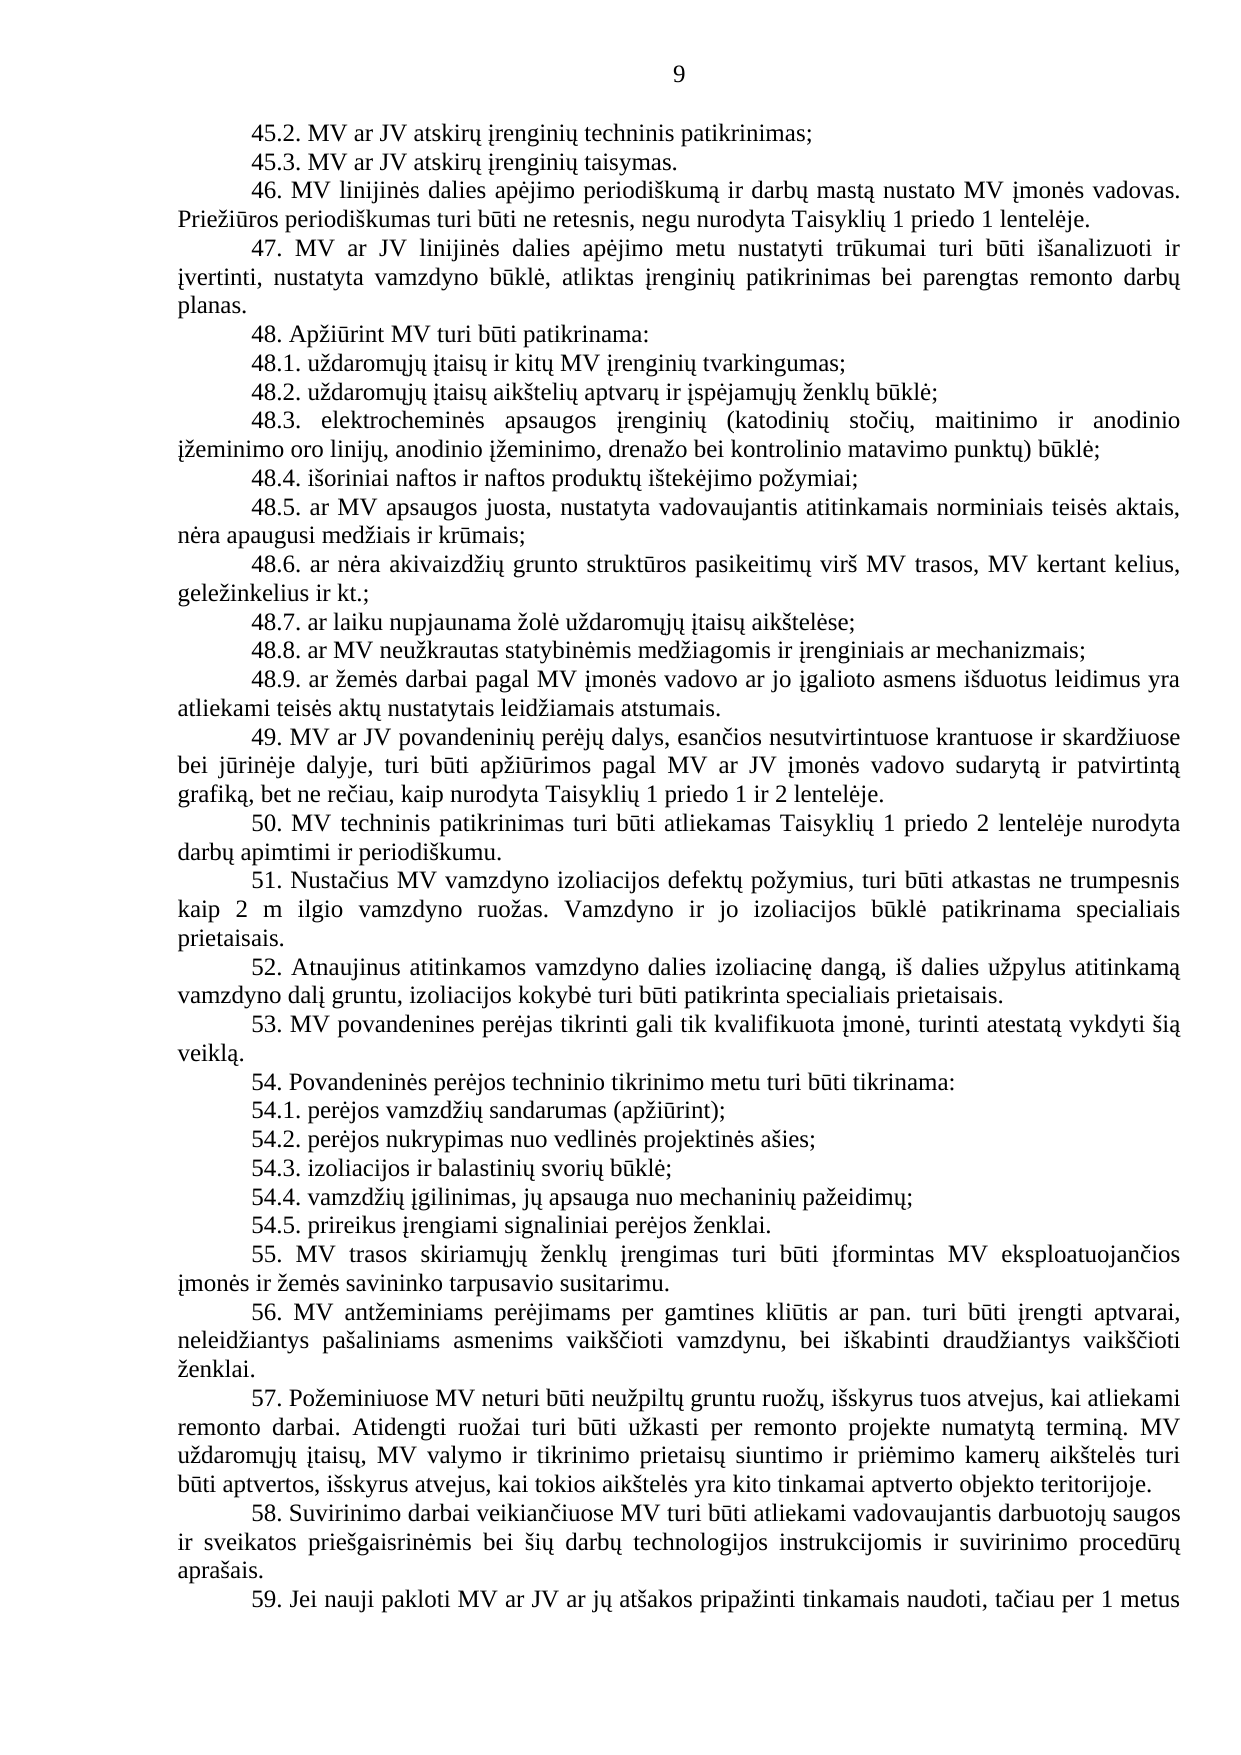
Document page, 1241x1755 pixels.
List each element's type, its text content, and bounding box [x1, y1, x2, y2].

text 48.8. ar MV neužkrautas statybinėmis medžiagomis ir įrenginiais ar mechanizmais; [177, 636, 1181, 664]
text 52. Atnaujinus atitinkamos vamzdyno dalies izoliacinę dangą, iš dalies užpylus atitinkamą vamzdyno dalį gruntu, izoliacijos kokybė turi būti patikrinta specialiais prietaisais. [177, 952, 1181, 1009]
text 48.9. ar žemės darbai pagal MV įmonės vadovo ar jo įgalioto asmens išduotus leidimus yra atliekami teisės aktų nustatytais leidžiamais atstumais. [177, 664, 1181, 722]
text 54.1. perėjos vamzdžių sandarumas (apžiūrint); [177, 1096, 1181, 1124]
text 48.3. elektrocheminės apsaugos įrenginių (katodinių stočių, maitinimo ir anodinio įžeminimo oro linijų, anodinio įžeminimo, drenažo bei kontrolinio matavimo punktų) būklė; [177, 406, 1181, 463]
text 54.3. izoliacijos ir balastinių svorių būklė; [177, 1153, 1181, 1182]
text 59. Jei nauji pakloti MV ar JV ar jų atšakos pripažinti tinkamais naudoti, tačiau per 1 metus [177, 1584, 1181, 1613]
text 58. Suvirinimo darbai veikiančiuose MV turi būti atliekami vadovaujantis darbuotojų saugos ir sveikatos priešgaisrinėmis bei šių darbų technologijos instrukcijomis ir suvirinimo procedūrų aprašais. [177, 1498, 1181, 1584]
text 48.1. uždaromųjų įtaisų ir kitų MV įrenginių tvarkingumas; [177, 348, 1181, 377]
text 50. MV techninis patikrinimas turi būti atliekamas Taisyklių 1 priedo 2 lentelėje nurodyta darbų apimtimi ir periodiškumu. [177, 808, 1181, 866]
text 56. MV antžeminiams perėjimams per gamtines kliūtis ar pan. turi būti įrengti aptvarai, neleidžiantys pašaliniams asmenims vaikščioti vamzdynu, bei iškabinti draudžiantys vaikščioti ženklai. [177, 1297, 1181, 1383]
text 48.6. ar nėra akivaizdžių grunto struktūros pasikeitimų virš MV trasos, MV kertant kelius, geležinkelius ir kt.; [177, 549, 1181, 607]
text 45.3. MV ar JV atskirų įrenginių taisymas. [177, 147, 1181, 176]
text 49. MV ar JV povandeninių perėjų dalys, esančios nesutvirtintuose krantuose ir skardžiuose bei jūrinėje dalyje, turi būti apžiūrimos pagal MV ar JV įmonės vadovo sudarytą ir patvirtintą grafiką, bet ne rečiau, kaip nurodyta Taisyklių 1 priedo 1 ir 2 lentelėje. [177, 722, 1181, 808]
text 48.2. uždaromųjų įtaisų aikštelių aptvarų ir įspėjamųjų ženklų būklė; [177, 377, 1181, 406]
text 51. Nustačius MV vamzdyno izoliacijos defektų požymius, turi būti atkastas ne trumpesnis kaip 2 m ilgio vamzdyno ruožas. Vamzdyno ir jo izoliacijos būklė patikrinama specialiais prietaisais. [177, 866, 1181, 952]
text 48.5. ar MV apsaugos juosta, nustatyta vadovaujantis atitinkamais norminiais teisės aktais, nėra apaugusi medžiais ir krūmais; [177, 492, 1181, 549]
text 45.2. MV ar JV atskirų įrenginių techninis patikrinimas; [177, 118, 1181, 147]
text 47. MV ar JV linijinės dalies apėjimo metu nustatyti trūkumai turi būti išanalizuoti ir įvertinti, nustatyta vamzdyno būklė, atliktas įrenginių patikrinimas bei parengtas remonto darbų planas. [177, 233, 1181, 319]
text 57. Požeminiuose MV neturi būti neužpiltų gruntu ruožų, išskyrus tuos atvejus, kai atliekami remonto darbai. Atidengti ruožai turi būti užkasti per remonto projekte numatytą terminą. MV uždaromųjų įtaisų, MV valymo ir tikrinimo prietaisų siuntimo ir priėmimo kamerų aikštelės turi būti aptvertos, išskyrus atvejus, kai tokios aikštelės yra kito tinkamai aptverto objekto teritorijoje. [177, 1383, 1181, 1498]
text 53. MV povandenines perėjas tikrinti gali tik kvalifikuota įmonė, turinti atestatą vykdyti šią veiklą. [177, 1009, 1181, 1067]
text 54.5. prireikus įrengiami signaliniai perėjos ženklai. [177, 1211, 1181, 1239]
text 54.4. vamzdžių įgilinimas, jų apsauga nuo mechaninių pažeidimų; [177, 1182, 1181, 1211]
text 54.2. perėjos nukrypimas nuo vedlinės projektinės ašies; [177, 1124, 1181, 1153]
text 48.7. ar laiku nupjaunama žolė uždaromųjų įtaisų aikštelėse; [177, 607, 1181, 636]
text 48.4. išoriniai naftos ir naftos produktų ištekėjimo požymiai; [177, 463, 1181, 492]
text 46. MV linijinės dalies apėjimo periodiškumą ir darbų mastą nustato MV įmonės vadovas. Priežiūros periodiškumas turi būti ne retesnis, negu nurodyta Taisyklių 1 priedo 1 lentelėje. [177, 176, 1181, 233]
text 48. Apžiūrint MV turi būti patikrinama: [177, 319, 1181, 348]
text 54. Povandeninės perėjos techninio tikrinimo metu turi būti tikrinama: [177, 1067, 1181, 1096]
text 55. MV trasos skiriamųjų ženklų įrengimas turi būti įformintas MV eksploatuojančios įmonės ir žemės savininko tarpusavio susitarimu. [177, 1239, 1181, 1297]
